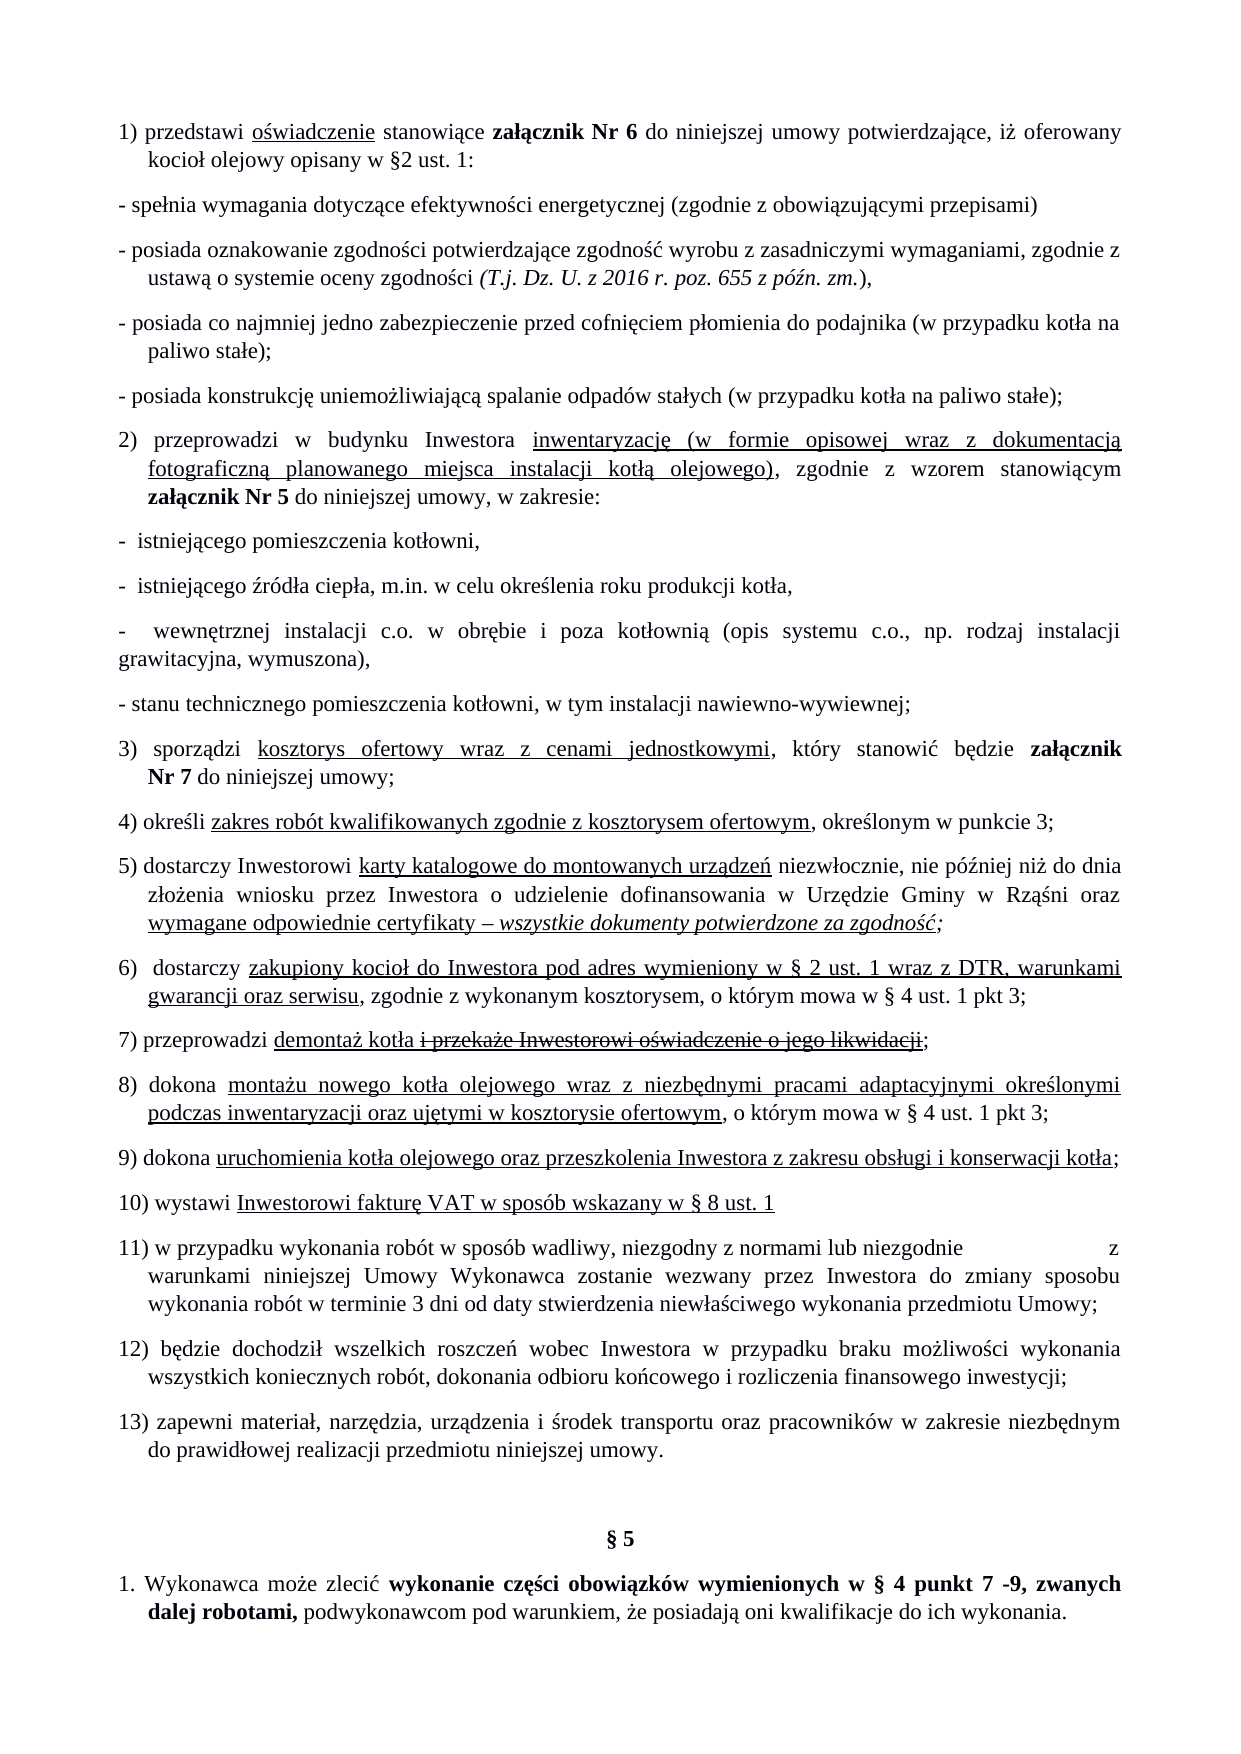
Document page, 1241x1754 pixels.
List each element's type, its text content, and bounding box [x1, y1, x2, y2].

text - wewnętrznej instalacji c.o. w obrębie i poza kotłownią (opis systemu c.o., np. rodzaj instalacji grawitacyjna, wymuszona), [118, 617, 1122, 672]
text 9) dokona uruchomienia kotła olejowego oraz przeszkolenia Inwestora z zakresu obsługi i konserwacji kotła; [118, 1144, 1122, 1171]
text - istniejącego źródła ciepła, m.in. w celu określenia roku produkcji kotła, [118, 572, 1122, 599]
text 10) wystawi Inwestorowi fakturę VAT w sposób wskazany w § 8 ust. 1 [118, 1189, 1122, 1215]
text 8) dokona montażu nowego kotła olejowego wraz z niezbędnymi pracami adaptacyjnymi określonymi podczas inwentaryzacji oraz ujętymi w kosztorysie ofertowym, o którym mowa w § 4 ust. 1 pkt 3; [118, 1071, 1122, 1126]
text - posiada oznakowanie zgodności potwierdzające zgodność wyrobu z zasadniczymi wymaganiami, zgodnie z ustawą o systemie oceny zgodności (T.j. Dz. U. z 2016 r. poz. 655 z późn. zm.), [118, 236, 1122, 290]
text 5) dostarczy Inwestorowi karty katalogowe do montowanych urządzeń niezwłocznie, nie później niż do dnia złożenia wniosku przez Inwestora o udzielenie dofinansowania w Urzędzie Gminy w Rząśni oraz wymagane odpowiednie certyfikaty – wszystkie dokumenty potwierdzone za zgodność; [118, 852, 1122, 935]
text 1) przedstawi oświadczenie stanowiące załącznik Nr 6 do niniejszej umowy potwierdzające, iż oferowany kocioł olejowy opisany w §2 ust. 1: [118, 118, 1122, 173]
text 6) dostarczy zakupiony kocioł do Inwestora pod adres wymieniony w § 2 ust. 1 wraz z DTR, warunkami gwarancji oraz serwisu, zgodnie z wykonanym kosztorysem, o którym mowa w § 4 ust. 1 pkt 3; [118, 953, 1122, 1008]
text § 5 [118, 1525, 1122, 1552]
text 11) w przypadku wykonania robót w sposób wadliwy, niezgodny z normami lub niezgodnie z warunkami niniejszej Umowy Wykonawca zostanie wezwany przez Inwestora do zmiany sposobu wykonania robót w terminie 3 dni od daty stwierdzenia niewłaściwego wykonania przedmiotu Umowy; [118, 1234, 1122, 1316]
text - posiada co najmniej jedno zabezpieczenie przed cofnięciem płomienia do podajnika (w przypadku kotła na paliwo stałe); [118, 309, 1122, 363]
text 1. Wykonawca może zlecić wykonanie części obowiązków wymienionych w § 4 punkt 7 -9, zwanych dalej robotami, podwykonawcom pod warunkiem, że posiadają oni kwalifikacje do ich wykonania. [118, 1570, 1122, 1625]
text - stanu technicznego pomieszczenia kotłowni, w tym instalacji nawiewno-wywiewnej; [118, 690, 1122, 716]
text 12) będzie dochodził wszelkich roszczeń wobec Inwestora w przypadku braku możliwości wykonania wszystkich koniecznych robót, dokonania odbioru końcowego i rozliczenia finansowego inwestycji; [118, 1335, 1122, 1389]
text - istniejącego pomieszczenia kotłowni, [118, 527, 1122, 554]
text 3) sporządzi kosztorys ofertowy wraz z cenami jednostkowymi, który stanowić będzie załącznik Nr 7 do niniejszej umowy; [118, 735, 1122, 789]
text - posiada konstrukcję uniemożliwiającą spalanie odpadów stałych (w przypadku kotła na paliwo stałe); [118, 382, 1122, 408]
text 2) przeprowadzi w budynku Inwestora inwentaryzację (w formie opisowej wraz z dokumentacją fotograficzną planowanego miejsca instalacji kotłą olejowego), zgodnie z wzorem stanowiącym załącznik Nr 5 do niniejszej umowy, w zakresie: [118, 426, 1122, 509]
text 7) przeprowadzi demontaż kotła i przekaże Inwestorowi oświadczenie o jego likwidacji; [118, 1026, 1122, 1053]
text 4) określi zakres robót kwalifikowanych zgodnie z kosztorysem ofertowym, określonym w punkcie 3; [118, 808, 1122, 834]
text - spełnia wymagania dotyczące efektywności energetycznej (zgodnie z obowiązującymi przepisami) [118, 191, 1122, 217]
text 13) zapewni materiał, narzędzia, urządzenia i środek transportu oraz pracowników w zakresie niezbędnym do prawidłowej realizacji przedmiotu niniejszej umowy. [118, 1408, 1122, 1462]
